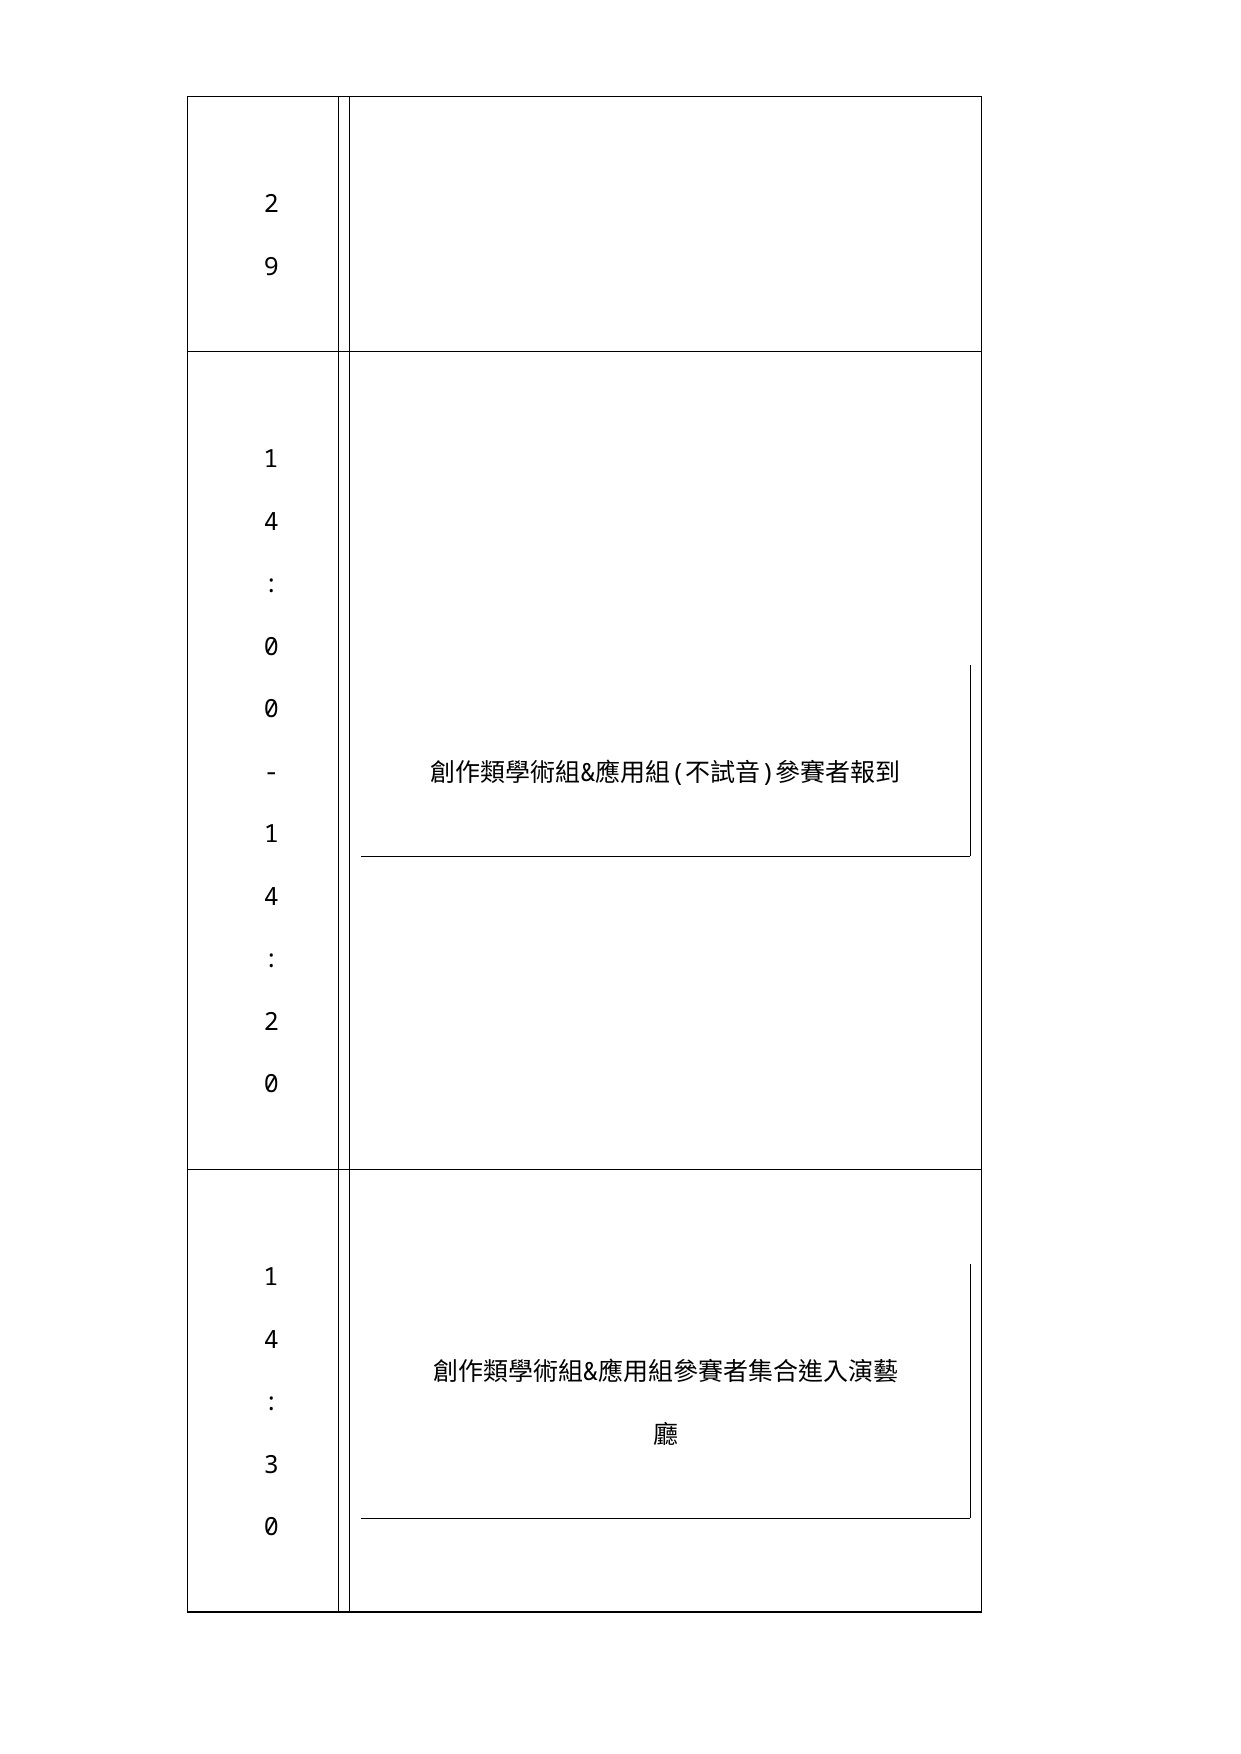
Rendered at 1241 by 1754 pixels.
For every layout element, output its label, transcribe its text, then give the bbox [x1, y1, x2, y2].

table_cell 14:00-14:20 [188, 352, 338, 1169]
table_cell [339, 97, 349, 351]
table_cell [350, 97, 981, 351]
table_cell 14:30 [188, 1170, 338, 1611]
table_cell [339, 1170, 349, 1611]
table_cell [339, 352, 349, 1169]
table_cell 創作類學術組&應用組參賽者集合進入演藝廳 [350, 1170, 981, 1611]
table_cell 29 [188, 97, 338, 351]
table_cell 創作類學術組&應用組(不試音)參賽者報到 [350, 352, 981, 1169]
